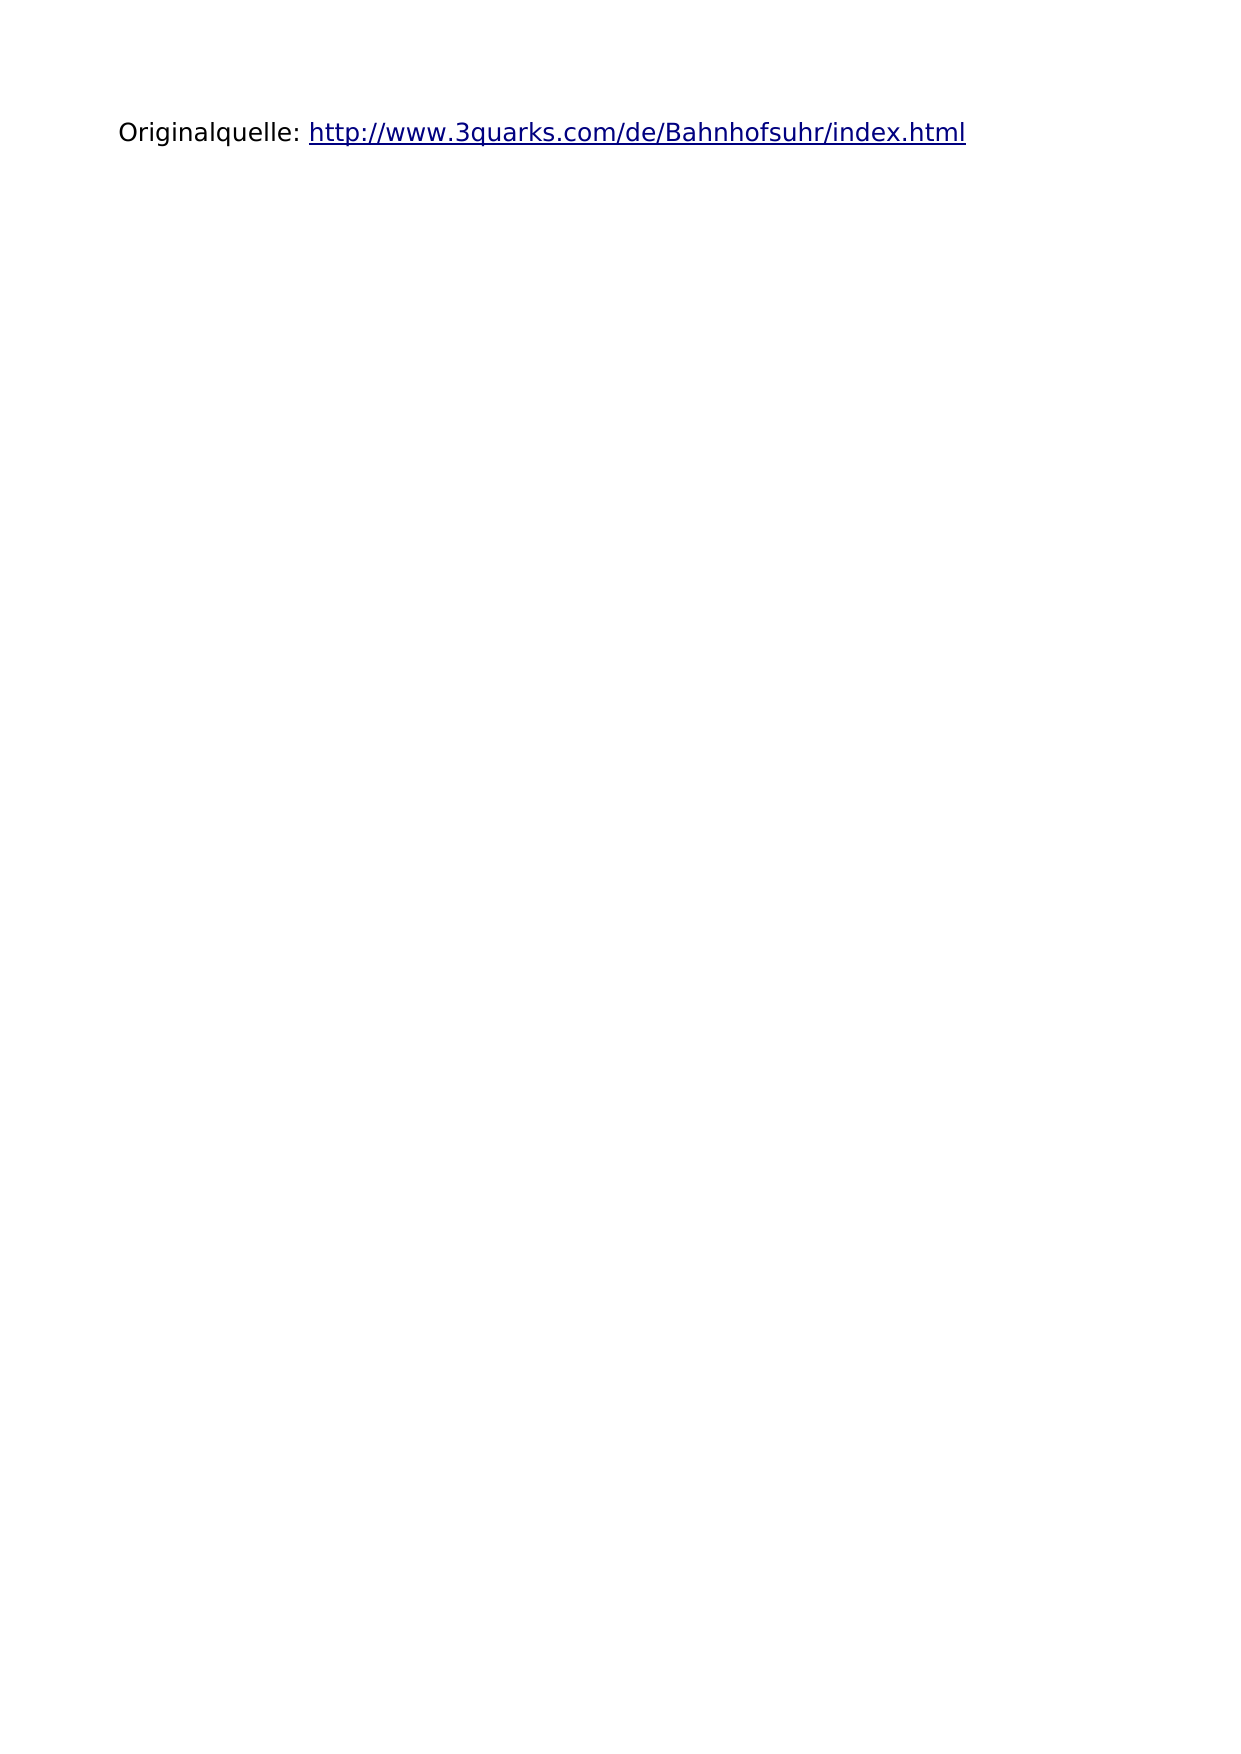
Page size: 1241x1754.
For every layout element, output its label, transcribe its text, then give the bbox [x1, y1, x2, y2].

text Originalquelle: http://www.3quarks.com/de/Bahnhofsuhr/index.html [118, 118, 1122, 147]
